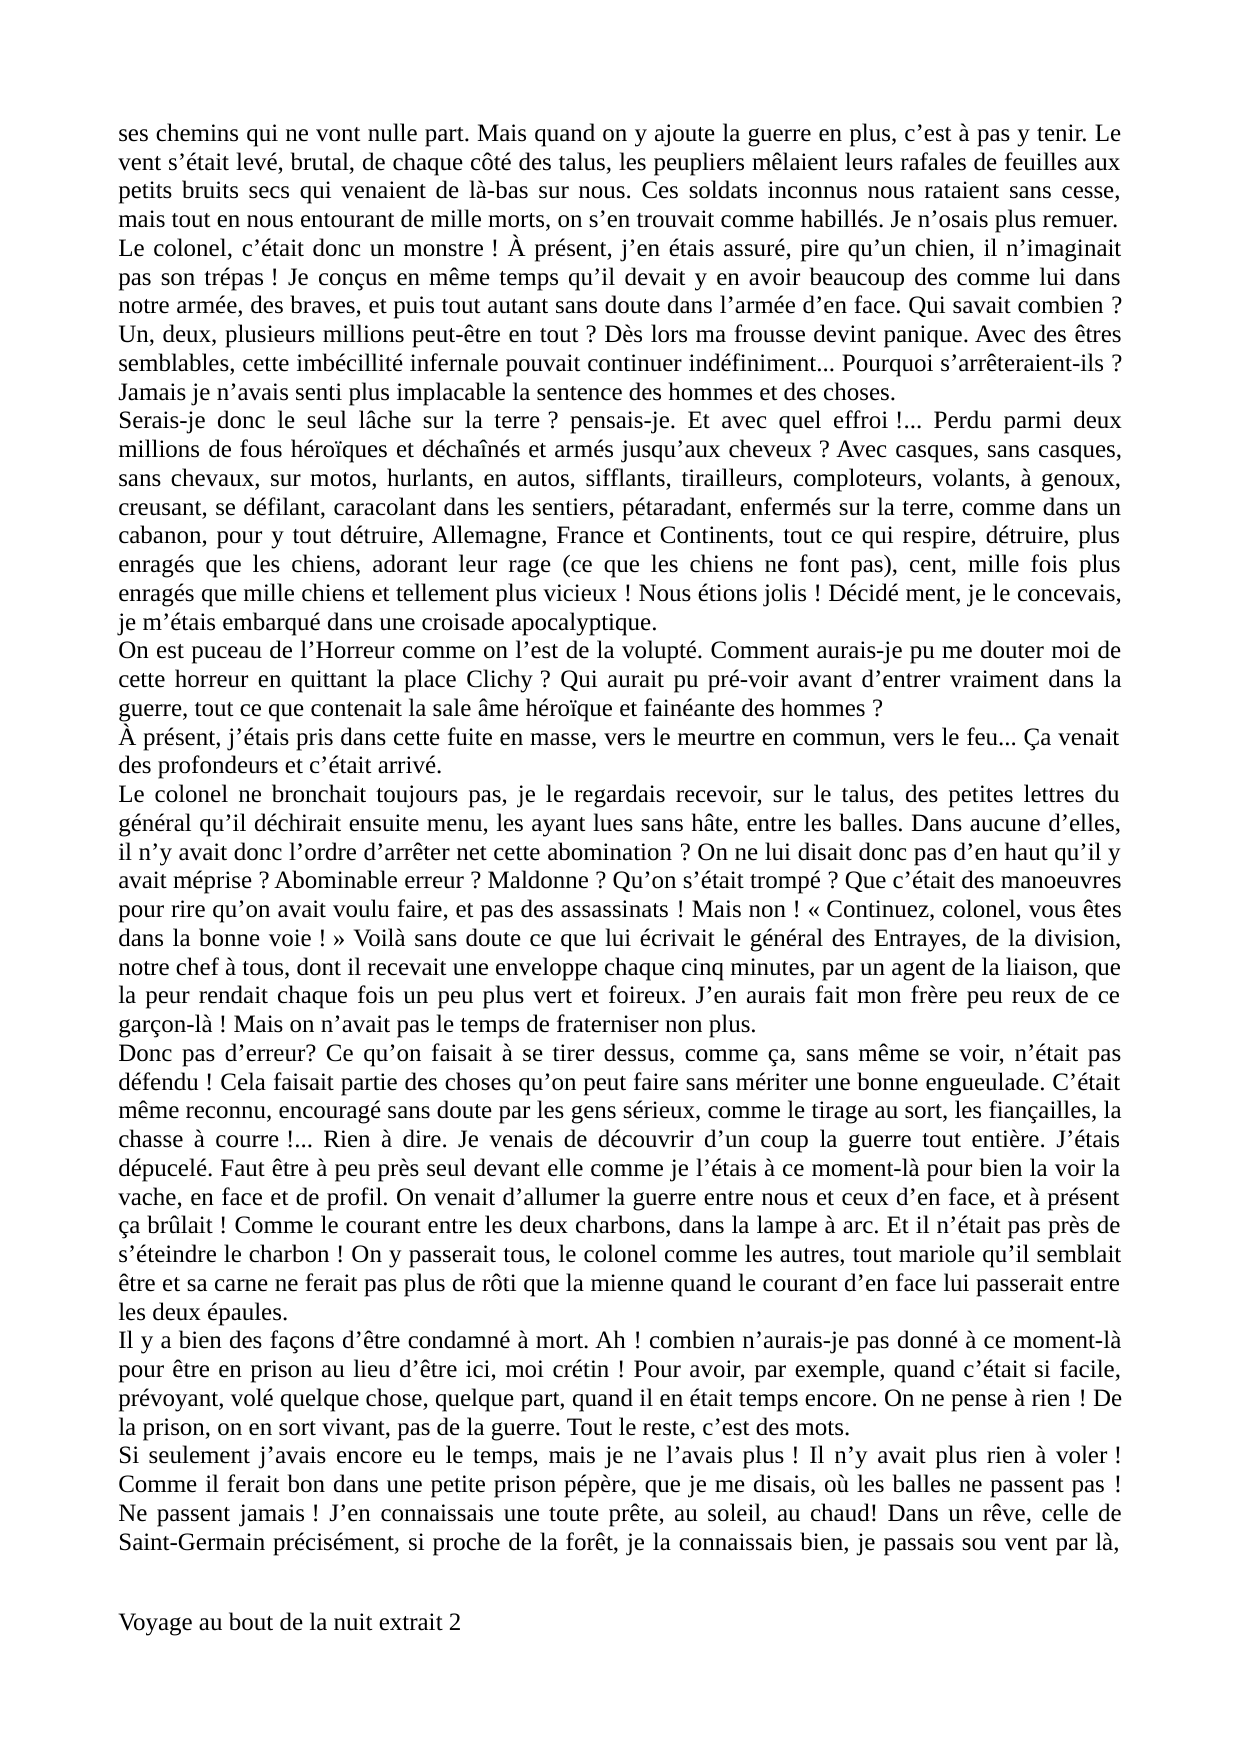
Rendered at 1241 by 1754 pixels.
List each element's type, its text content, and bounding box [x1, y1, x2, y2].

text Serais-je donc le seul lâche sur la terre ? pensais-je. Et avec quel effroi !... Perdu parmi deux millions de fous héroïques et déchaînés et armés jusqu’aux cheveux ? Avec casques, sans casques, sans chevaux, sur motos, hurlants, en autos, sifflants, tirailleurs, comploteurs, volants, à genoux, creusant, se défilant, caracolant dans les sentiers, pétaradant, enfermés sur la terre, comme dans un cabanon, pour y tout détruire, Allemagne, France et Continents, tout ce qui respire, détruire, plus enragés que les chiens, adorant leur rage (ce que les chiens ne font pas), cent, mille fois plus enragés que mille chiens et tellement plus vicieux ! Nous étions jolis ! Décidé ment, je le concevais, je m’étais embarqué dans une croisade apocalyptique. [118, 406, 1122, 636]
text ses chemins qui ne vont nulle part. Mais quand on y ajoute la guerre en plus, c’est à pas y tenir. Le vent s’était levé, brutal, de chaque côté des talus, les peupliers mêlaient leurs rafales de feuilles aux petits bruits secs qui venaient de là-bas sur nous. Ces soldats inconnus nous rataient sans cesse, mais tout en nous entourant de mille morts, on s’en trouvait comme habillés. Je n’osais plus remuer. [118, 118, 1122, 233]
text Donc pas d’erreur? Ce qu’on faisait à se tirer dessus, comme ça, sans même se voir, n’était pas défendu ! Cela faisait partie des choses qu’on peut faire sans mériter une bonne engueulade. C’était même reconnu, encouragé sans doute par les gens sérieux, comme le tirage au sort, les fiançailles, la chasse à courre !... Rien à dire. Je venais de découvrir d’un coup la guerre tout entière. J’étais dépucelé. Faut être à peu près seul devant elle comme je l’étais à ce moment-là pour bien la voir la vache, en face et de profil. On venait d’allumer la guerre entre nous et ceux d’en face, et à présent ça brûlait ! Comme le courant entre les deux charbons, dans la lampe à arc. Et il n’était pas près de s’éteindre le charbon ! On y passerait tous, le colonel comme les autres, tout mariole qu’il semblait être et sa carne ne ferait pas plus de rôti que la mienne quand le courant d’en face lui passerait entre les deux épaules. [118, 1038, 1122, 1326]
text Il y a bien des façons d’être condamné à mort. Ah ! combien n’aurais-je pas donné à ce moment-là pour être en prison au lieu d’être ici, moi crétin ! Pour avoir, par exemple, quand c’était si facile, prévoyant, volé quelque chose, quelque part, quand il en était temps encore. On ne pense à rien ! De la prison, on en sort vivant, pas de la guerre. Tout le reste, c’est des mots. [118, 1326, 1122, 1441]
text Le colonel, c’était donc un monstre ! À présent, j’en étais assuré, pire qu’un chien, il n’imaginait pas son trépas ! Je conçus en même temps qu’il devait y en avoir beaucoup des comme lui dans notre armée, des braves, et puis tout autant sans doute dans l’armée d’en face. Qui savait combien ? Un, deux, plusieurs millions peut-être en tout ? Dès lors ma frousse devint panique. Avec des êtres semblables, cette imbécillité infernale pouvait continuer indéfiniment... Pourquoi s’arrêteraient-ils ? Jamais je n’avais senti plus implacable la sentence des hommes et des choses. [118, 233, 1122, 406]
text On est puceau de l’Horreur comme on l’est de la volupté. Comment aurais-je pu me douter moi de cette horreur en quittant la place Clichy ? Qui aurait pu pré-voir avant d’entrer vraiment dans la guerre, tout ce que contenait la sale âme héroïque et fainéante des hommes ? [118, 636, 1122, 722]
text Le colonel ne bronchait toujours pas, je le regardais recevoir, sur le talus, des petites lettres du général qu’il déchirait ensuite menu, les ayant lues sans hâte, entre les balles. Dans aucune d’elles, il n’y avait donc l’ordre d’arrêter net cette abomination ? On ne lui disait donc pas d’en haut qu’il y avait méprise ? Abominable erreur ? Maldonne ? Qu’on s’était trompé ? Que c’était des manoeuvres pour rire qu’on avait voulu faire, et pas des assassinats ! Mais non ! « Continuez, colonel, vous êtes dans la bonne voie ! » Voilà sans doute ce que lui écrivait le général des Entrayes, de la division, notre chef à tous, dont il recevait une enveloppe chaque cinq minutes, par un agent de la liaison, que la peur rendait chaque fois un peu plus vert et foireux. J’en aurais fait mon frère peu reux de ce garçon-là ! Mais on n’avait pas le temps de fraterniser non plus. [118, 779, 1122, 1038]
text À présent, j’étais pris dans cette fuite en masse, vers le meurtre en commun, vers le feu... Ça venait des profondeurs et c’était arrivé. [118, 722, 1122, 779]
text Si seulement j’avais encore eu le temps, mais je ne l’avais plus ! Il n’y avait plus rien à voler ! Comme il ferait bon dans une petite prison pépère, que je me disais, où les balles ne passent pas ! Ne passent jamais ! J’en connaissais une toute prête, au soleil, au chaud! Dans un rêve, celle de Saint-Germain précisément, si proche de la forêt, je la connaissais bien, je passais sou vent par là, [118, 1441, 1122, 1556]
